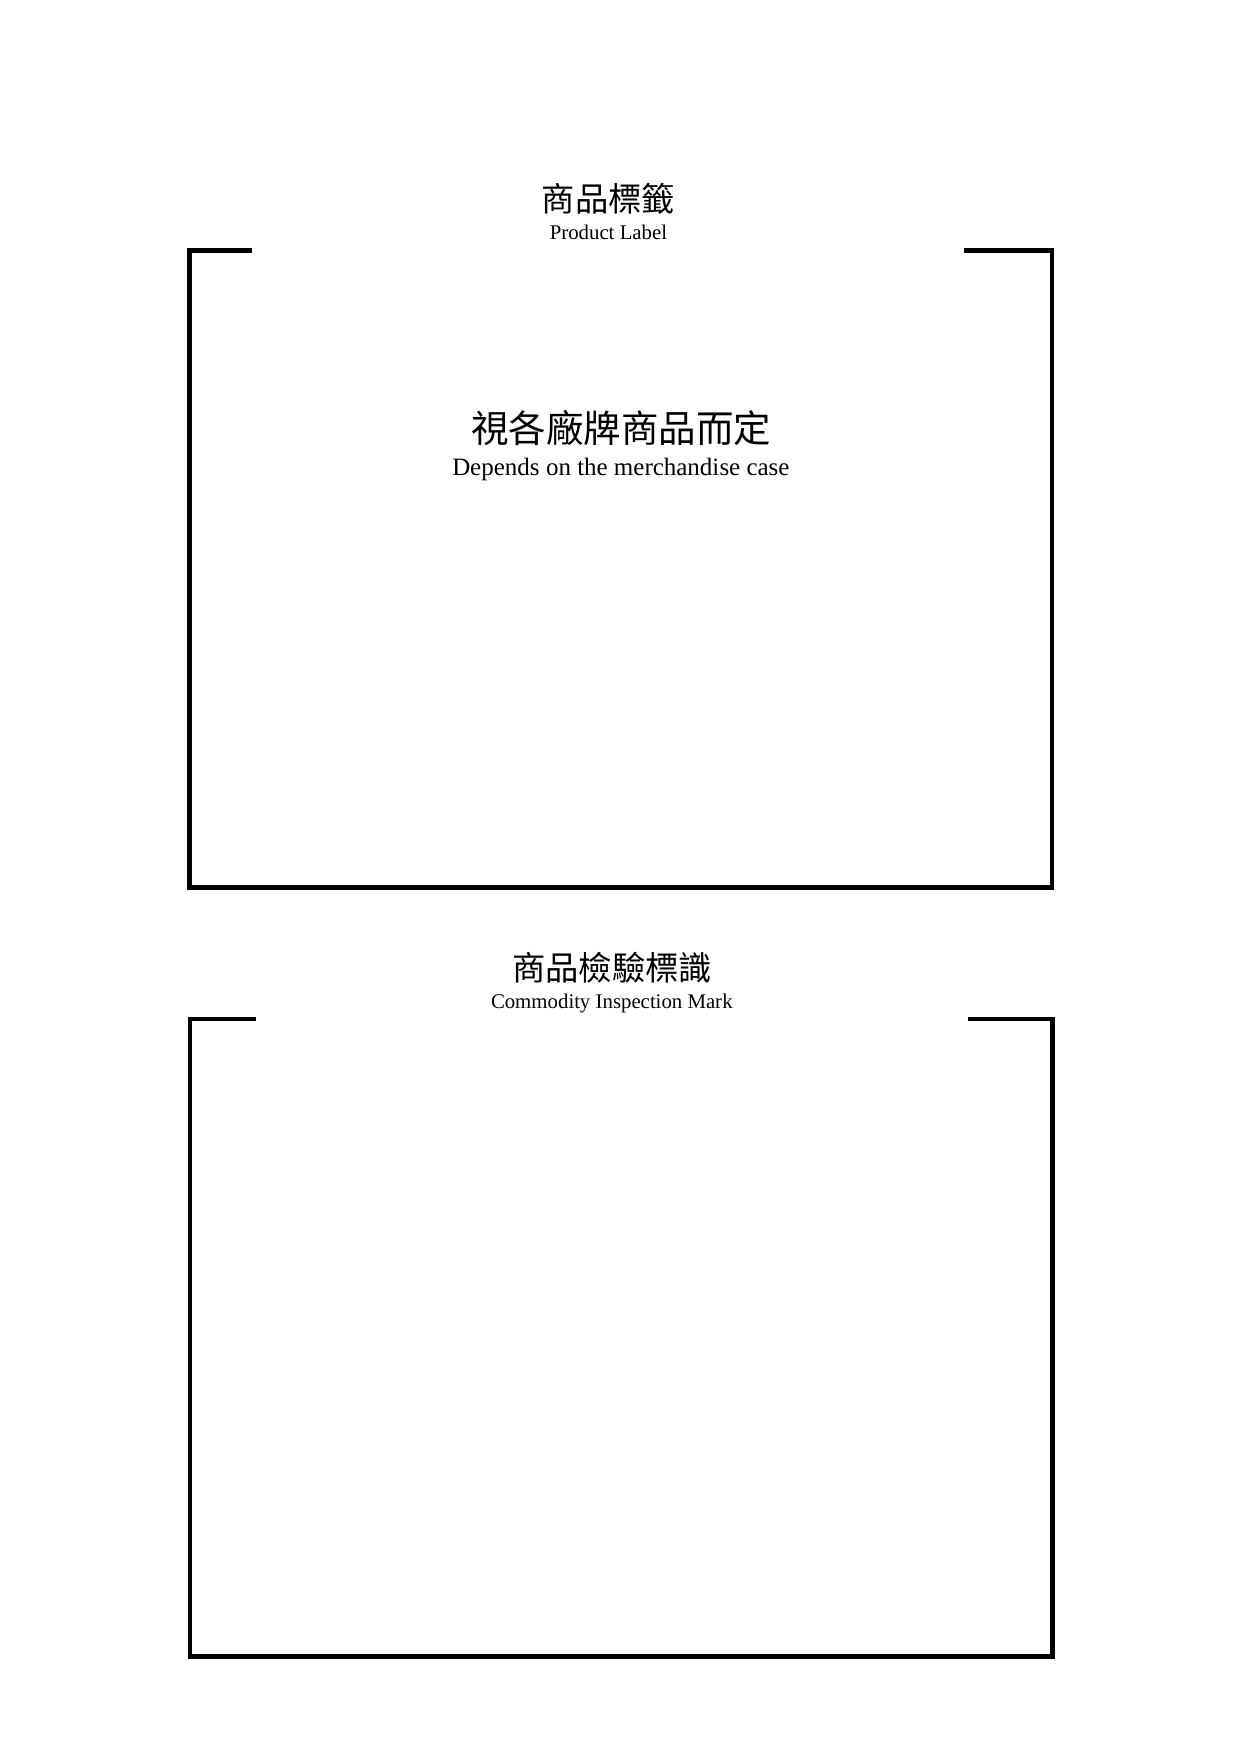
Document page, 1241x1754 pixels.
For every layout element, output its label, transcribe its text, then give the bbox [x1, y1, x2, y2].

text Depends on the merchandise case [207, 453, 1034, 481]
text Commodity Inspection Mark [271, 990, 953, 1013]
text 視各廠牌商品而定 [207, 398, 1034, 453]
text Product Label [267, 221, 949, 244]
text 商品檢驗標識 [271, 942, 953, 990]
text 商品標籤 [267, 173, 949, 221]
